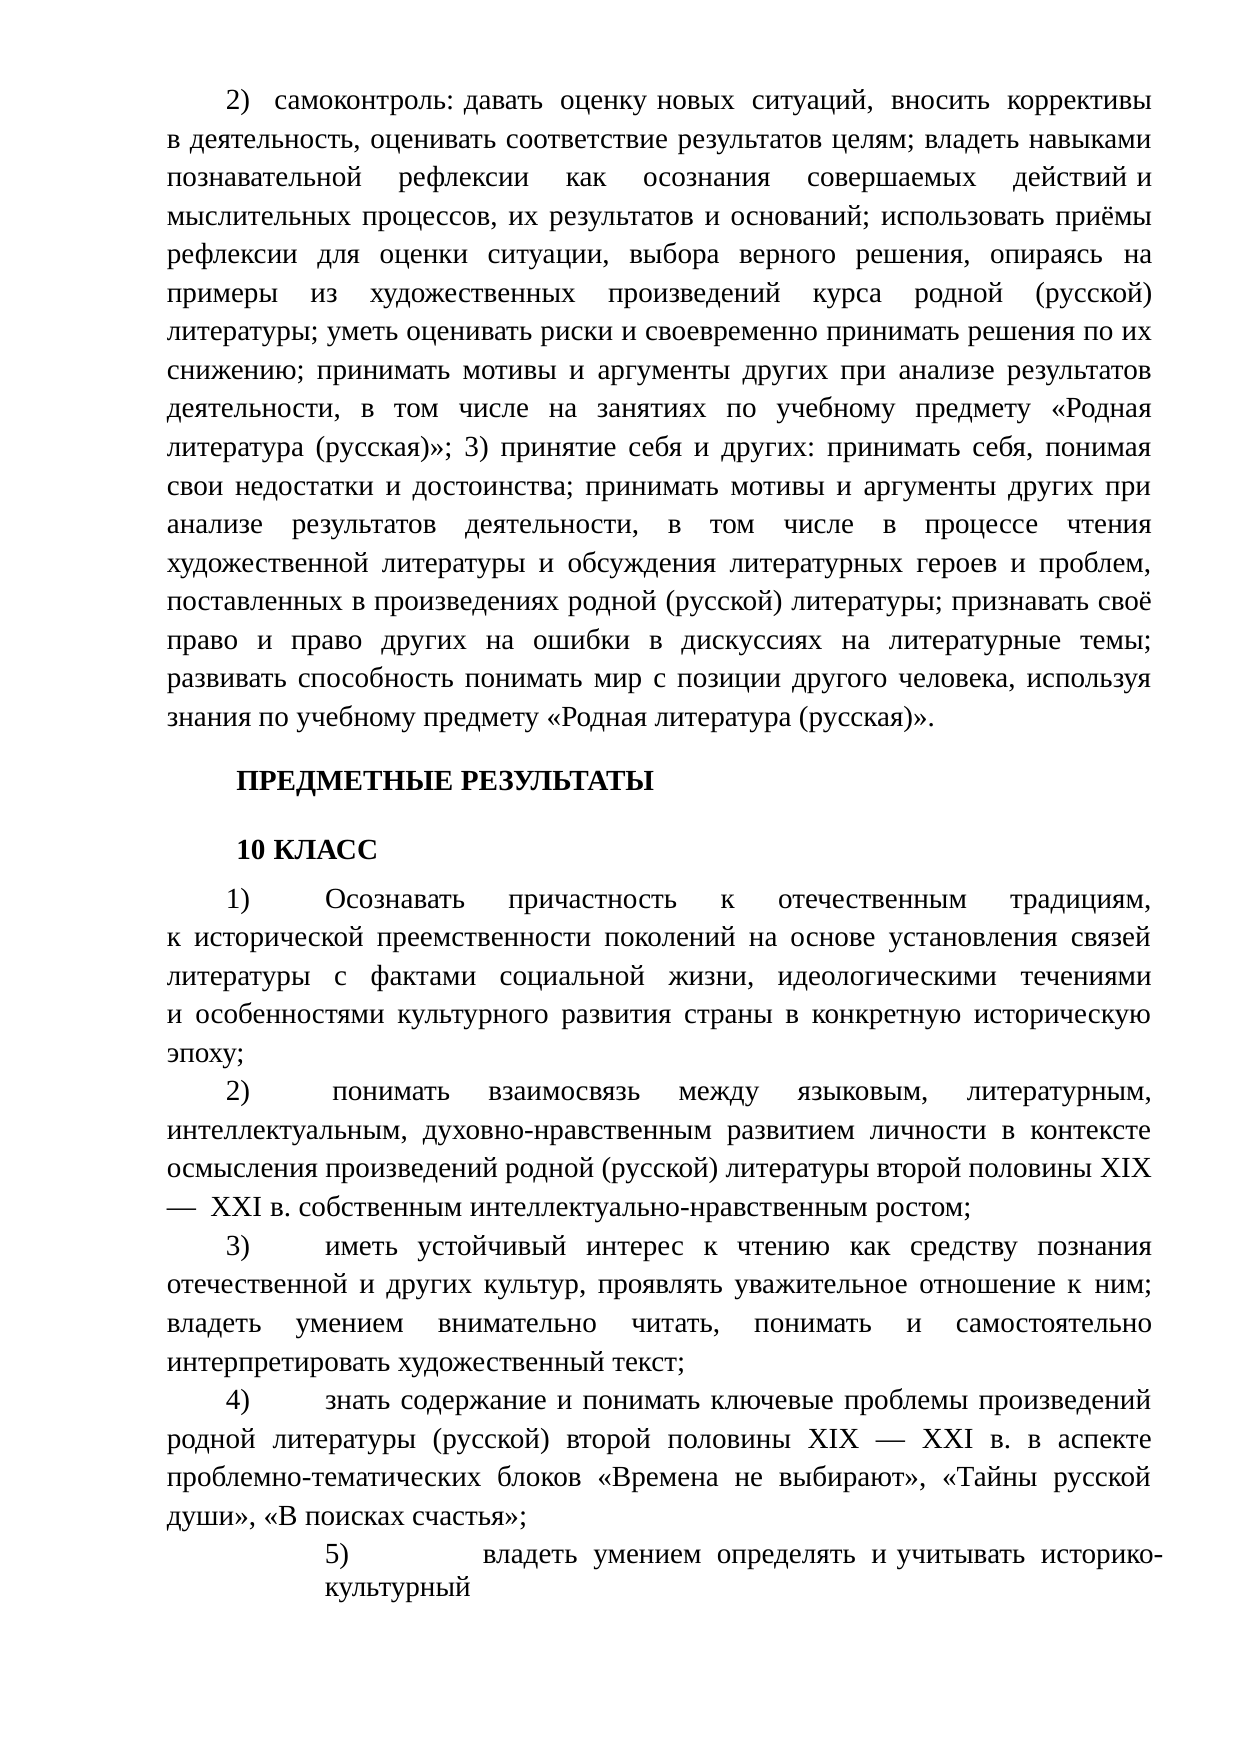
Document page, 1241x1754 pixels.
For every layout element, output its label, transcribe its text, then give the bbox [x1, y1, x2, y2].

list владеть умением определять и учитывать историко-культурный [324, 1536, 1163, 1603]
list Осознавать причастность к отечественным традициям, к исторической преемственности поколений на основе установления связей литературы с фактами социальной жизни, идеологическими течениями и особенностями культурного развития страны в конкретную историческую эпоху; [167, 881, 1152, 1068]
subtitle ПРЕДМЕТНЫЕ РЕЗУЛЬТАТЫ [236, 763, 1163, 797]
list самоконтроль: давать оценку новых ситуаций, вносить коррективы в деятельность, оценивать соответствие результатов целям; владеть навыками познавательной рефлексии как осознания совершаемых действий и мыслительных процессов, их результатов и оснований; использовать приёмы рефлексии для оценки ситуации, выбора верного решения, опираясь на примеры из художественных произведений курса родной (русской) литературы; уметь оценивать риски и своевременно принимать решения по их снижению; принимать мотивы и аргументы других при анализе результатов деятельности, в том числе на занятиях по учебному предмету «Родная литература (русская)»; 3) принятие себя и других: принимать себя, понимая свои недостатки и достоинства; принимать мотивы и аргументы других при анализе результатов деятельности, в том числе в процессе чтения художественной литературы и обсуждения литературных героев и проблем, поставленных в произведениях родной (русской) литературы; признавать своё право и право других на ошибки в дискуссиях на литературные темы; развивать способность понимать мир с позиции другого человека, используя знания по учебному предмету «Родная литература (русская)». [167, 82, 1152, 732]
list понимать взаимосвязь между языковым, литературным, интеллектуальным, духовно-нравственным развитием личности в контексте осмысления произведений родной (русской) литературы второй половины XIX — XXI в. собственным интеллектуально-нравственным ростом; [167, 1073, 1152, 1223]
list иметь устойчивый интерес к чтению как средству познания отечественной и других культур, проявлять уважительное отношение к ним; владеть умением внимательно читать, понимать и самостоятельно интерпретировать художественный текст; [167, 1228, 1152, 1377]
text 10 КЛАСС [236, 832, 1163, 865]
list знать содержание и понимать ключевые проблемы произведений родной литературы (русской) второй половины XIX — XXI в. в аспекте проблемно-тематических блоков «Времена не выбирают», «Тайны русской души», «В поисках счастья»; [167, 1382, 1152, 1531]
